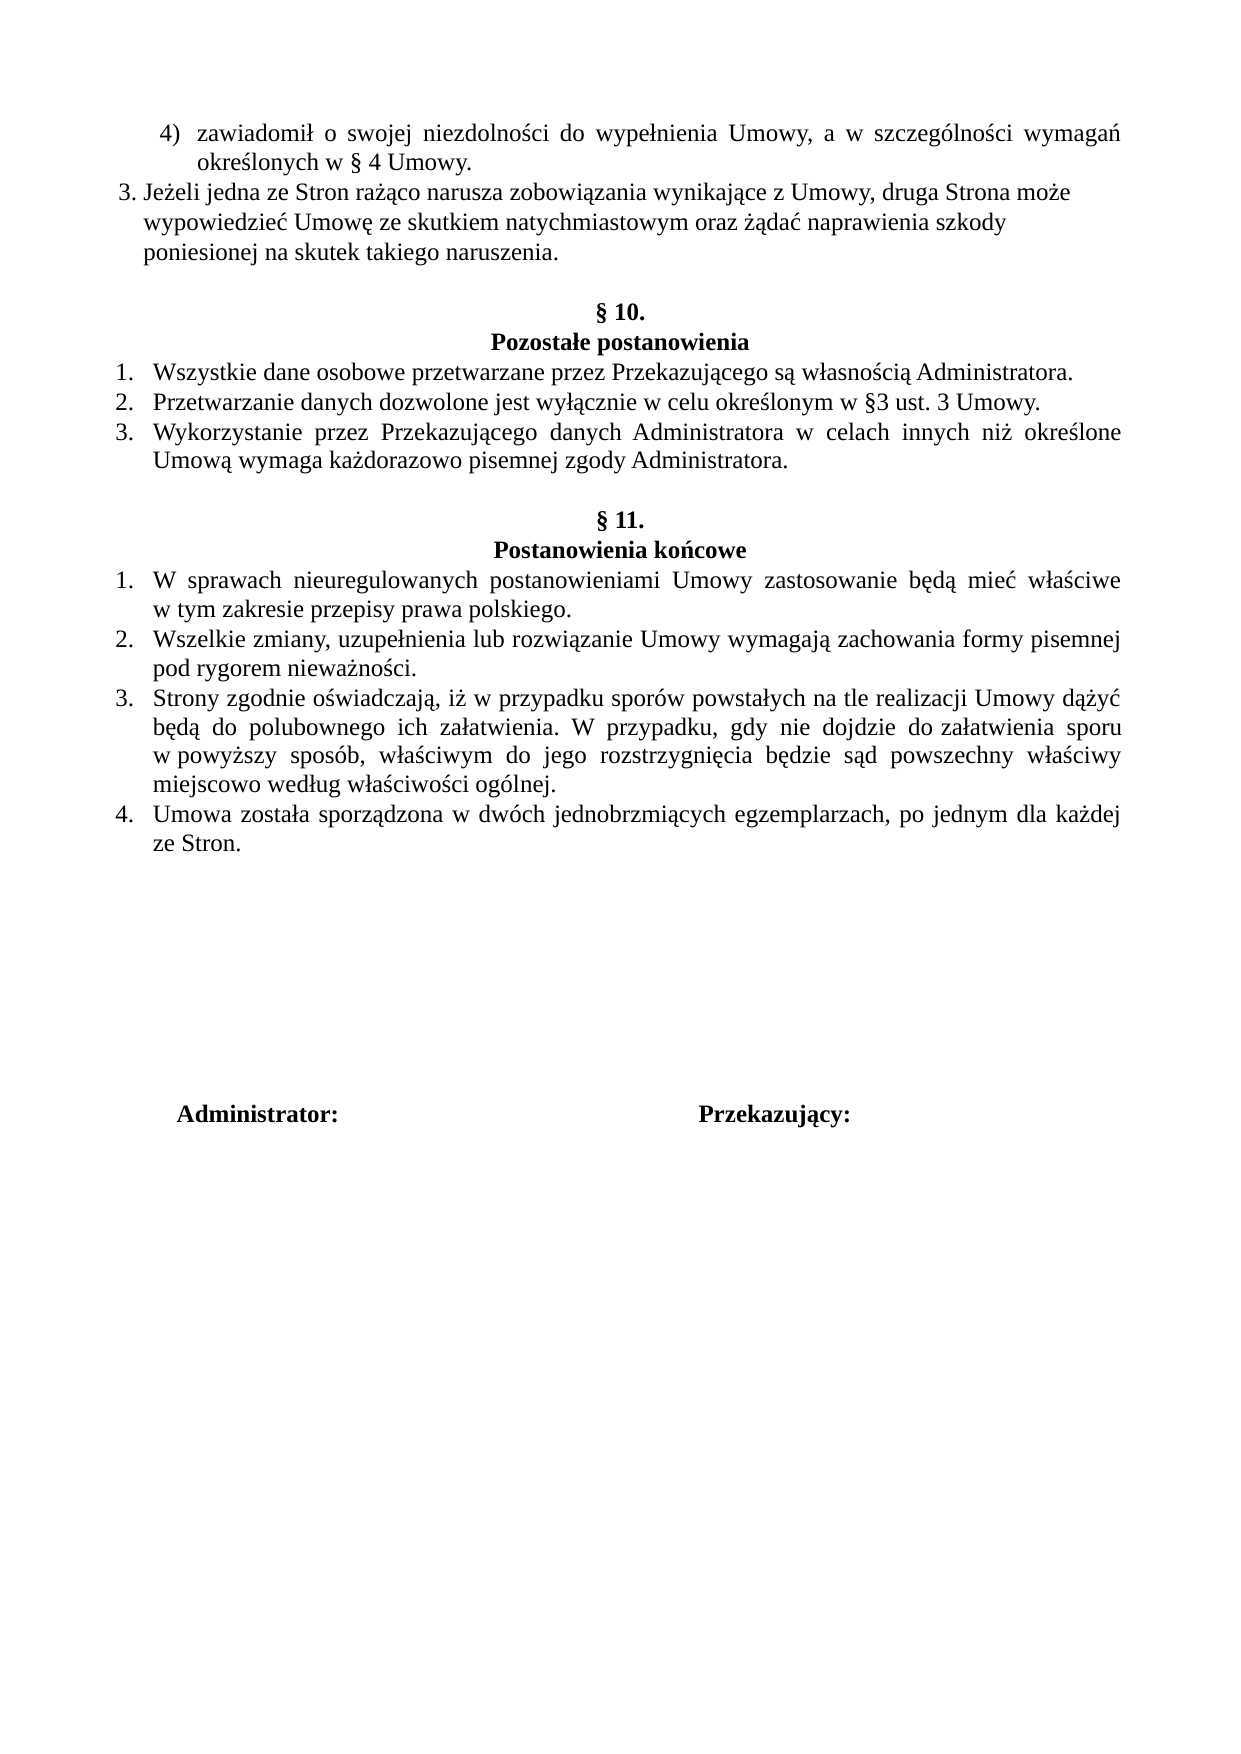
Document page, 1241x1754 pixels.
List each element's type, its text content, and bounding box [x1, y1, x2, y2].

table_header Administrator: [122, 1099, 604, 1128]
text § 10. [118, 297, 1122, 326]
text Postanowienia końcowe [118, 536, 1122, 564]
text 3. Jeżeli jedna ze Stron rażąco narusza zobowiązania wynikające z Umowy, druga Strona może [118, 177, 1122, 206]
list Umowa została sporządzona w dwóch jednobrzmiących egzemplarzach, po jednym dla każdej ze Stron. [115, 799, 1122, 857]
list Strony zgodnie oświadczają, iż w przypadku sporów powstałych na tle realizacji Umowy dążyć będą do polubownego ich załatwienia. W przypadku, gdy nie dojdzie do załatwienia sporu w powyższy sposób, właściwym do jego rozstrzygnięcia będzie sąd powszechny właściwy miejscowo według właściwości ogólnej. [115, 683, 1122, 798]
table_header Przekazujący: [605, 1099, 1084, 1128]
list Wszystkie dane osobowe przetwarzane przez Przekazującego są własnością Administratora. [115, 357, 1122, 386]
text § 11. [118, 506, 1122, 534]
list Wykorzystanie przez Przekazującego danych Administratora w celach innych niż określone Umową wymaga każdorazowo pisemnej zgody Administratora. [115, 417, 1122, 474]
text poniesionej na skutek takiego naruszenia. [118, 237, 1122, 266]
list zawiadomił o swojej niezdolności do wypełnienia Umowy, a w szczególności wymagań określonych w § 4 Umowy. [159, 118, 1122, 176]
list Przetwarzanie danych dozwolone jest wyłącznie w celu określonym w §3 ust. 3 Umowy. [115, 387, 1122, 416]
list W sprawach nieuregulowanych postanowieniami Umowy zastosowanie będą mieć właściwe w tym zakresie przepisy prawa polskiego. [115, 566, 1122, 623]
text Pozostałe postanowienia [118, 327, 1122, 356]
list Wszelkie zmiany, uzupełnienia lub rozwiązanie Umowy wymagają zachowania formy pisemnej pod rygorem nieważności. [115, 624, 1122, 682]
text wypowiedzieć Umowę ze skutkiem natychmiastowym oraz żądać naprawienia szkody [118, 207, 1122, 236]
